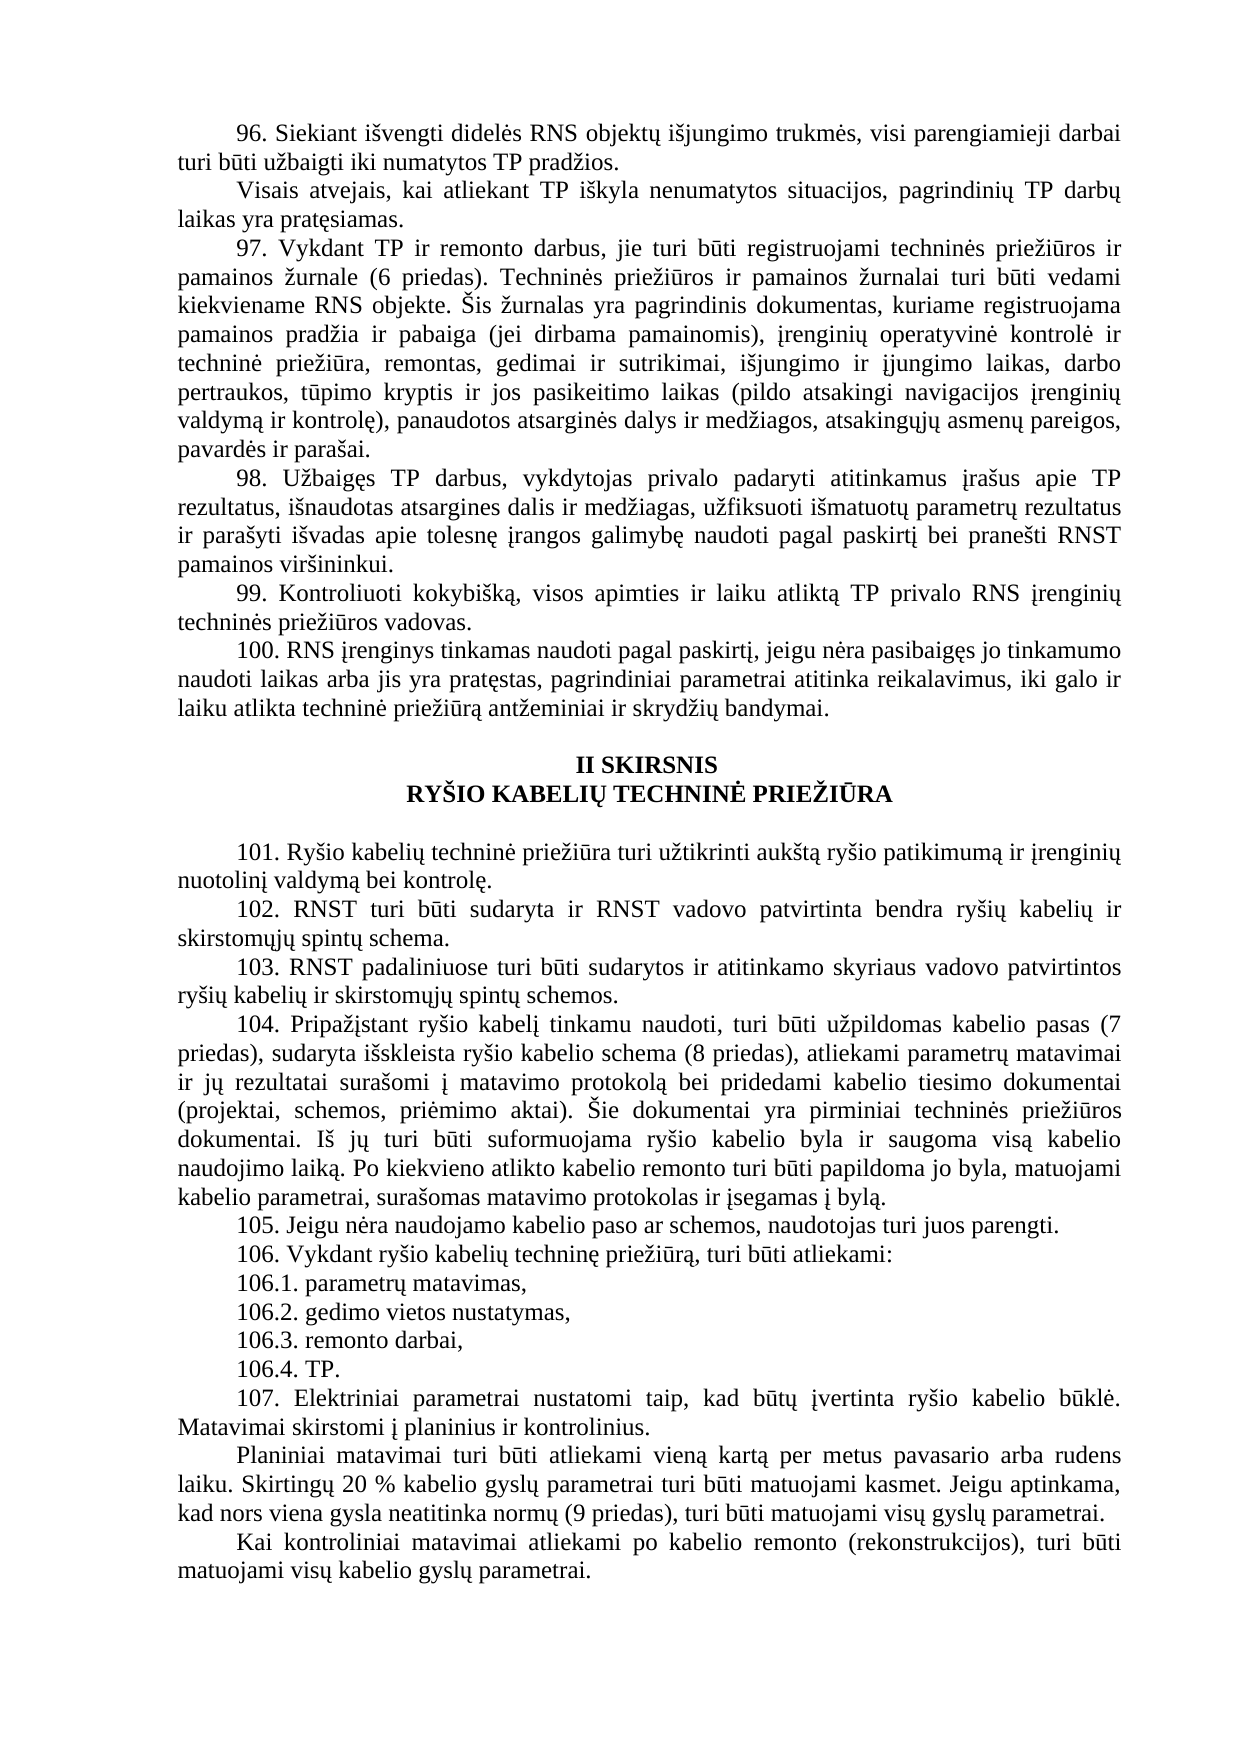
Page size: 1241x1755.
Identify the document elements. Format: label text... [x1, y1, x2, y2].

text RYŠIO KABELIŲ TECHNINĖ PRIEŽIŪRA [177, 779, 1122, 808]
text 98. Užbaigęs TP darbus, vykdytojas privalo padaryti atitinkamus įrašus apie TP rezultatus, išnaudotas atsargines dalis ir medžiagas, užfiksuoti išmatuotų parametrų rezultatus ir parašyti išvadas apie tolesnę įrangos galimybę naudoti pagal paskirtį bei pranešti RNST pamainos viršininkui. [177, 463, 1122, 578]
text 103. RNST padaliniuose turi būti sudarytos ir atitinkamo skyriaus vadovo patvirtintos ryšių kabelių ir skirstomųjų spintų schemos. [177, 952, 1122, 1009]
text II SKIRSNIS [177, 751, 1122, 779]
text 106.2. gedimo vietos nustatymas, [177, 1297, 1122, 1326]
text 106.4. TP. [177, 1354, 1122, 1383]
text Visais atvejais, kai atliekant TP iškyla nenumatytos situacijos, pagrindinių TP darbų laikas yra pratęsiamas. [177, 176, 1122, 233]
text 97. Vykdant TP ir remonto darbus, jie turi būti registruojami techninės priežiūros ir pamainos žurnale (6 priedas). Techninės priežiūros ir pamainos žurnalai turi būti vedami kiekviename RNS objekte. Šis žurnalas yra pagrindinis dokumentas, kuriame registruojama pamainos pradžia ir pabaiga (jei dirbama pamainomis), įrenginių operatyvinė kontrolė ir techninė priežiūra, remontas, gedimai ir sutrikimai, išjungimo ir įjungimo laikas, darbo pertraukos, tūpimo kryptis ir jos pasikeitimo laikas (pildo atsakingi navigacijos įrenginių valdymą ir kontrolę), panaudotos atsarginės dalys ir medžiagos, atsakingųjų asmenų pareigos, pavardės ir parašai. [177, 233, 1122, 463]
text 100. RNS įrenginys tinkamas naudoti pagal paskirtį, jeigu nėra pasibaigęs jo tinkamumo naudoti laikas arba jis yra pratęstas, pagrindiniai parametrai atitinka reikalavimus, iki galo ir laiku atlikta techninė priežiūrą antžeminiai ir skrydžių bandymai. [177, 636, 1122, 722]
text 105. Jeigu nėra naudojamo kabelio paso ar schemos, naudotojas turi juos parengti. [177, 1211, 1122, 1239]
text 99. Kontroliuoti kokybišką, visos apimties ir laiku atliktą TP privalo RNS įrenginių techninės priežiūros vadovas. [177, 578, 1122, 636]
text 102. RNST turi būti sudaryta ir RNST vadovo patvirtinta bendra ryšių kabelių ir skirstomųjų spintų schema. [177, 894, 1122, 952]
text 106.3. remonto darbai, [177, 1326, 1122, 1354]
text Planiniai matavimai turi būti atliekami vieną kartą per metus pavasario arba rudens laiku. Skirtingų 20 % kabelio gyslų parametrai turi būti matuojami kasmet. Jeigu aptinkama, kad nors viena gysla neatitinka normų (9 priedas), turi būti matuojami visų gyslų parametrai. [177, 1441, 1122, 1527]
text Kai kontroliniai matavimai atliekami po kabelio remonto (rekonstrukcijos), turi būti matuojami visų kabelio gyslų parametrai. [177, 1527, 1122, 1584]
text 107. Elektriniai parametrai nustatomi taip, kad būtų įvertinta ryšio kabelio būklė. Matavimai skirstomi į planinius ir kontrolinius. [177, 1383, 1122, 1441]
text 106.1. parametrų matavimas, [177, 1268, 1122, 1297]
text 106. Vykdant ryšio kabelių techninę priežiūrą, turi būti atliekami: [177, 1239, 1122, 1268]
text 104. Pripažįstant ryšio kabelį tinkamu naudoti, turi būti užpildomas kabelio pasas (7 priedas), sudaryta išskleista ryšio kabelio schema (8 priedas), atliekami parametrų matavimai ir jų rezultatai surašomi į matavimo protokolą bei pridedami kabelio tiesimo dokumentai (projektai, schemos, priėmimo aktai). Šie dokumentai yra pirminiai techninės priežiūros dokumentai. Iš jų turi būti suformuojama ryšio kabelio byla ir saugoma visą kabelio naudojimo laiką. Po kiekvieno atlikto kabelio remonto turi būti papildoma jo byla, matuojami kabelio parametrai, surašomas matavimo protokolas ir įsegamas į bylą. [177, 1009, 1122, 1211]
text 101. Ryšio kabelių techninė priežiūra turi užtikrinti aukštą ryšio patikimumą ir įrenginių nuotolinį valdymą bei kontrolę. [177, 837, 1122, 894]
text 96. Siekiant išvengti didelės RNS objektų išjungimo trukmės, visi parengiamieji darbai turi būti užbaigti iki numatytos TP pradžios. [177, 118, 1122, 176]
